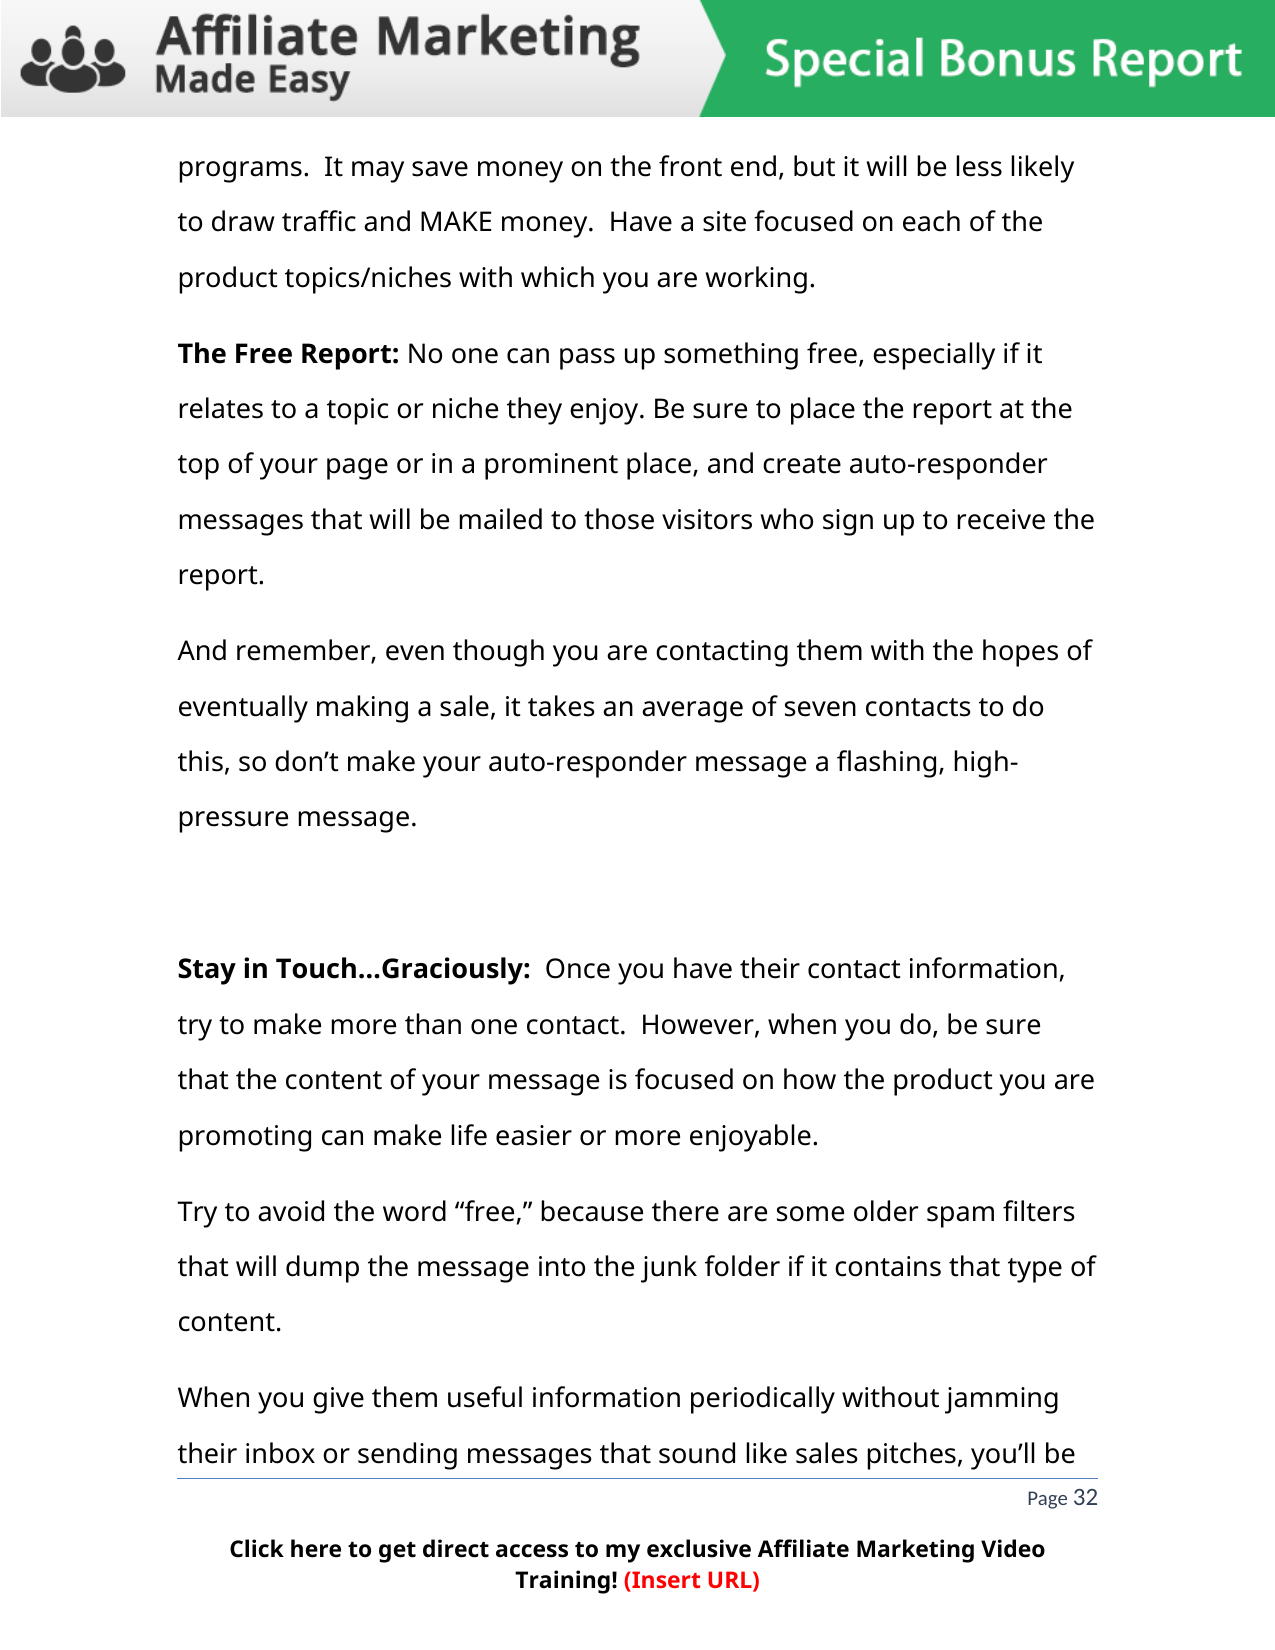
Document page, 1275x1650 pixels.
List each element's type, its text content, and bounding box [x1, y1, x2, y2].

text The Free Report: No one can pass up something free, especially if it relates to a topic or niche they enjoy. Be sure to place the report at the top of your page or in a prominent place, and create auto-responder messages that will be mailed to those visitors who sign up to receive the report. [177, 334, 1098, 592]
text Try to avoid the word “free,” because there are some older spam filters that will dump the message into the junk folder if it contains that type of content. [177, 1192, 1098, 1339]
text When you give them useful information periodically without jamming their inbox or sending messages that sound like sales pitches, you’ll be [177, 1379, 1098, 1471]
text Stay in Touch…Graciously: Once you have their contact information, try to make more than one contact. However, when you do, be sure that the content of your message is focused on how the product you are promoting can make life easier or more enjoyable. [177, 950, 1098, 1153]
text And remember, even though you are contacting them with the hopes of eventually making a sale, it takes an average of seven contacts to do this, so don’t make your auto-responder message a flashing, high-pressure message. [177, 632, 1098, 834]
text programs. It may save money on the front end, but it will be less likely to draw traffic and MAKE money. Have a site focused on each of the product topics/niches with which you are working. [177, 148, 1098, 295]
